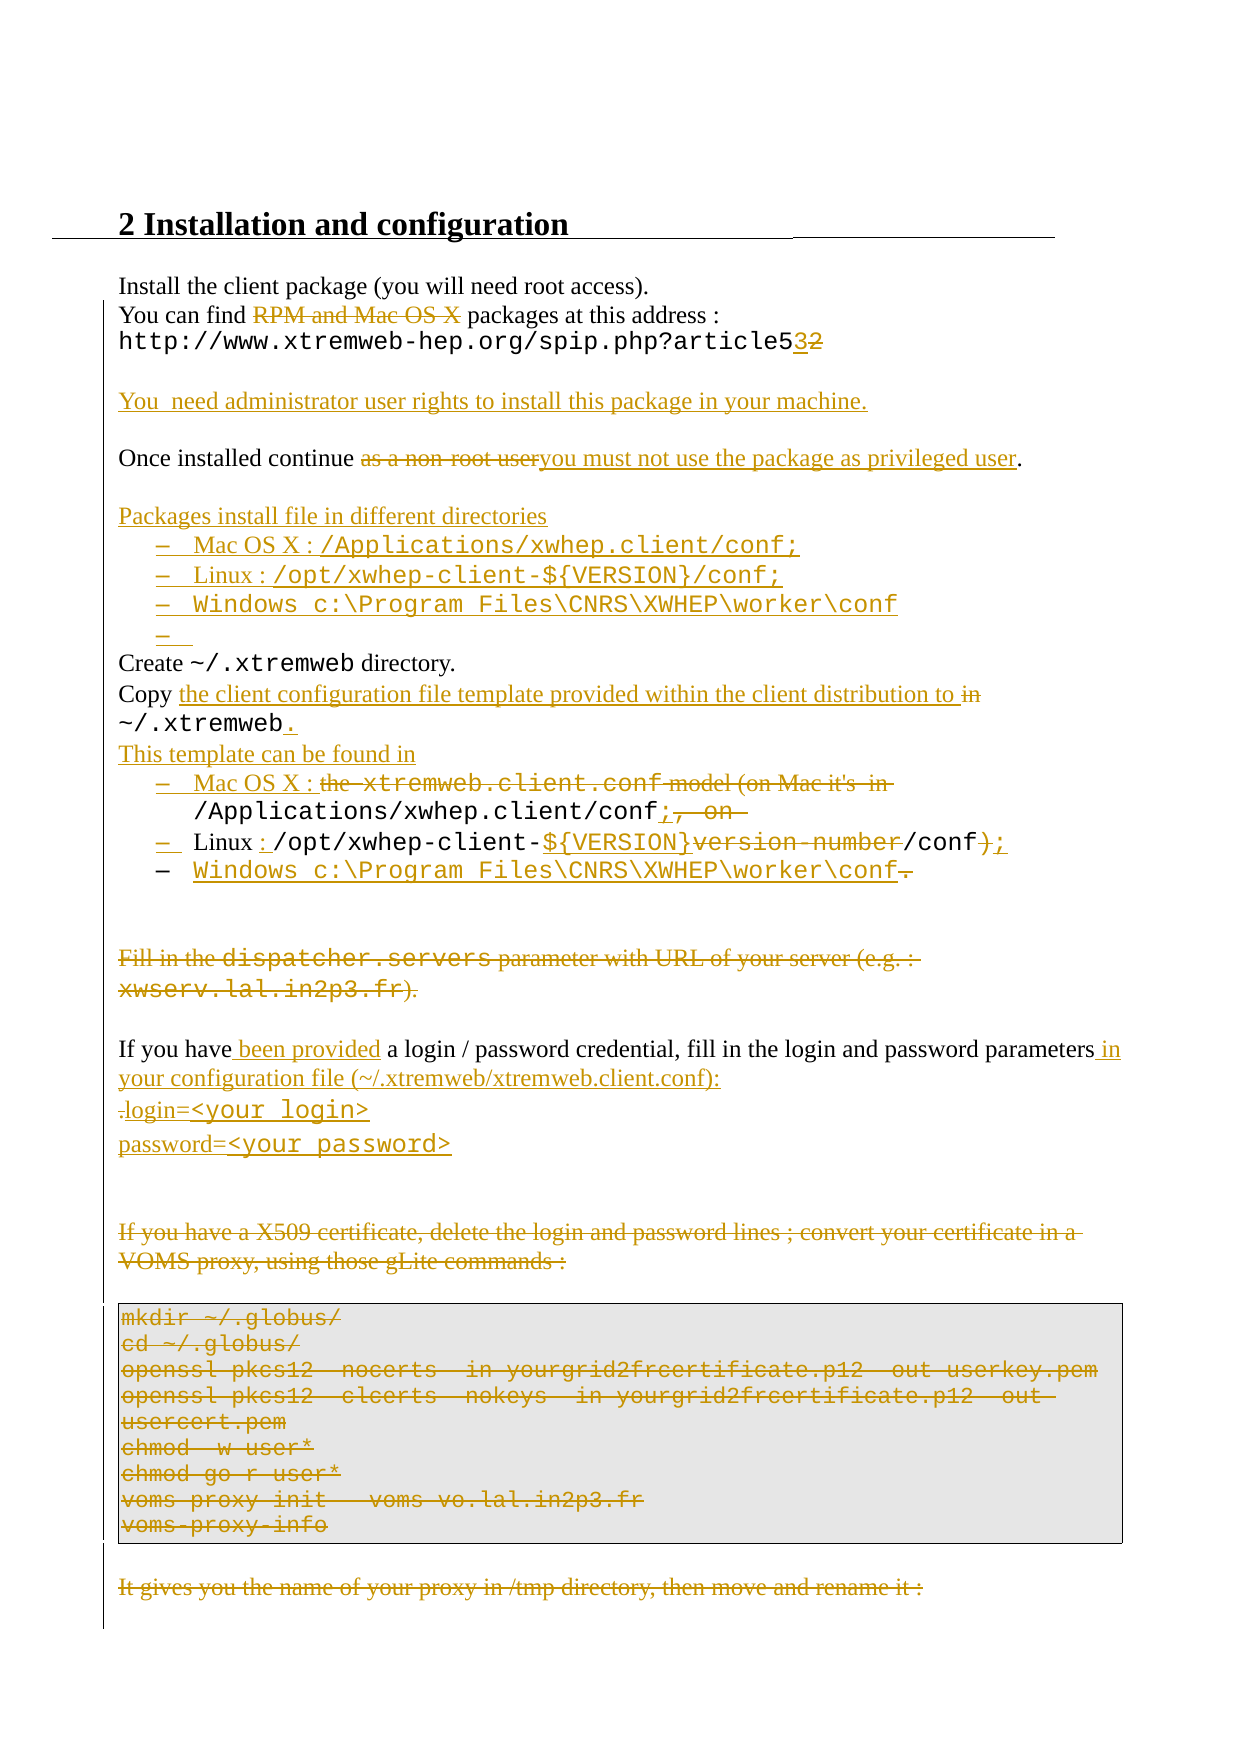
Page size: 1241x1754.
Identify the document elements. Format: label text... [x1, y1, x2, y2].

text Copy the client configuration file template provided within the client distribution to ~/.xtremweb. [118, 679, 1122, 739]
text http://www.xtremweb-hep.org/spip.php?article53 [118, 329, 1122, 357]
list Mac OS X : /Applications/xwhep.client/conf; [156, 530, 1122, 561]
text password=<your password> [118, 1126, 1122, 1159]
text You can find packages at this address : [118, 300, 1122, 329]
text Packages install file in different directories [118, 501, 1122, 530]
text Create ~/.xtremweb directory. [118, 648, 1122, 679]
list Linux : /opt/xwhep-client-${VERSION}/conf; [156, 561, 1122, 591]
text 2 Installation and configuration [118, 204, 1122, 243]
text This template can be found in [118, 739, 1122, 768]
list Linux : /opt/xwhep-client-${VERSION}/conf; [156, 827, 1122, 858]
list Mac OS X : /Applications/xwhep.client/conf; [156, 768, 1122, 827]
text login=<your login> [118, 1091, 1122, 1126]
text Install the client package (you will need root access). [118, 271, 1122, 300]
text Once installed continue you must not use the package as privileged user. [118, 443, 1122, 472]
text You need administrator user rights to install this package in your machine. [118, 386, 1122, 415]
list Windows c:\Program Files\CNRS\XWHEP\worker\conf [156, 858, 1122, 886]
text If you have been provided a login / password credential, fill in the login and password parameters in your configuration file (~/.xtremweb/xtremweb.client.conf): [118, 1034, 1122, 1091]
list Windows c:\Program Files\CNRS\XWHEP\worker\conf [156, 591, 1122, 620]
